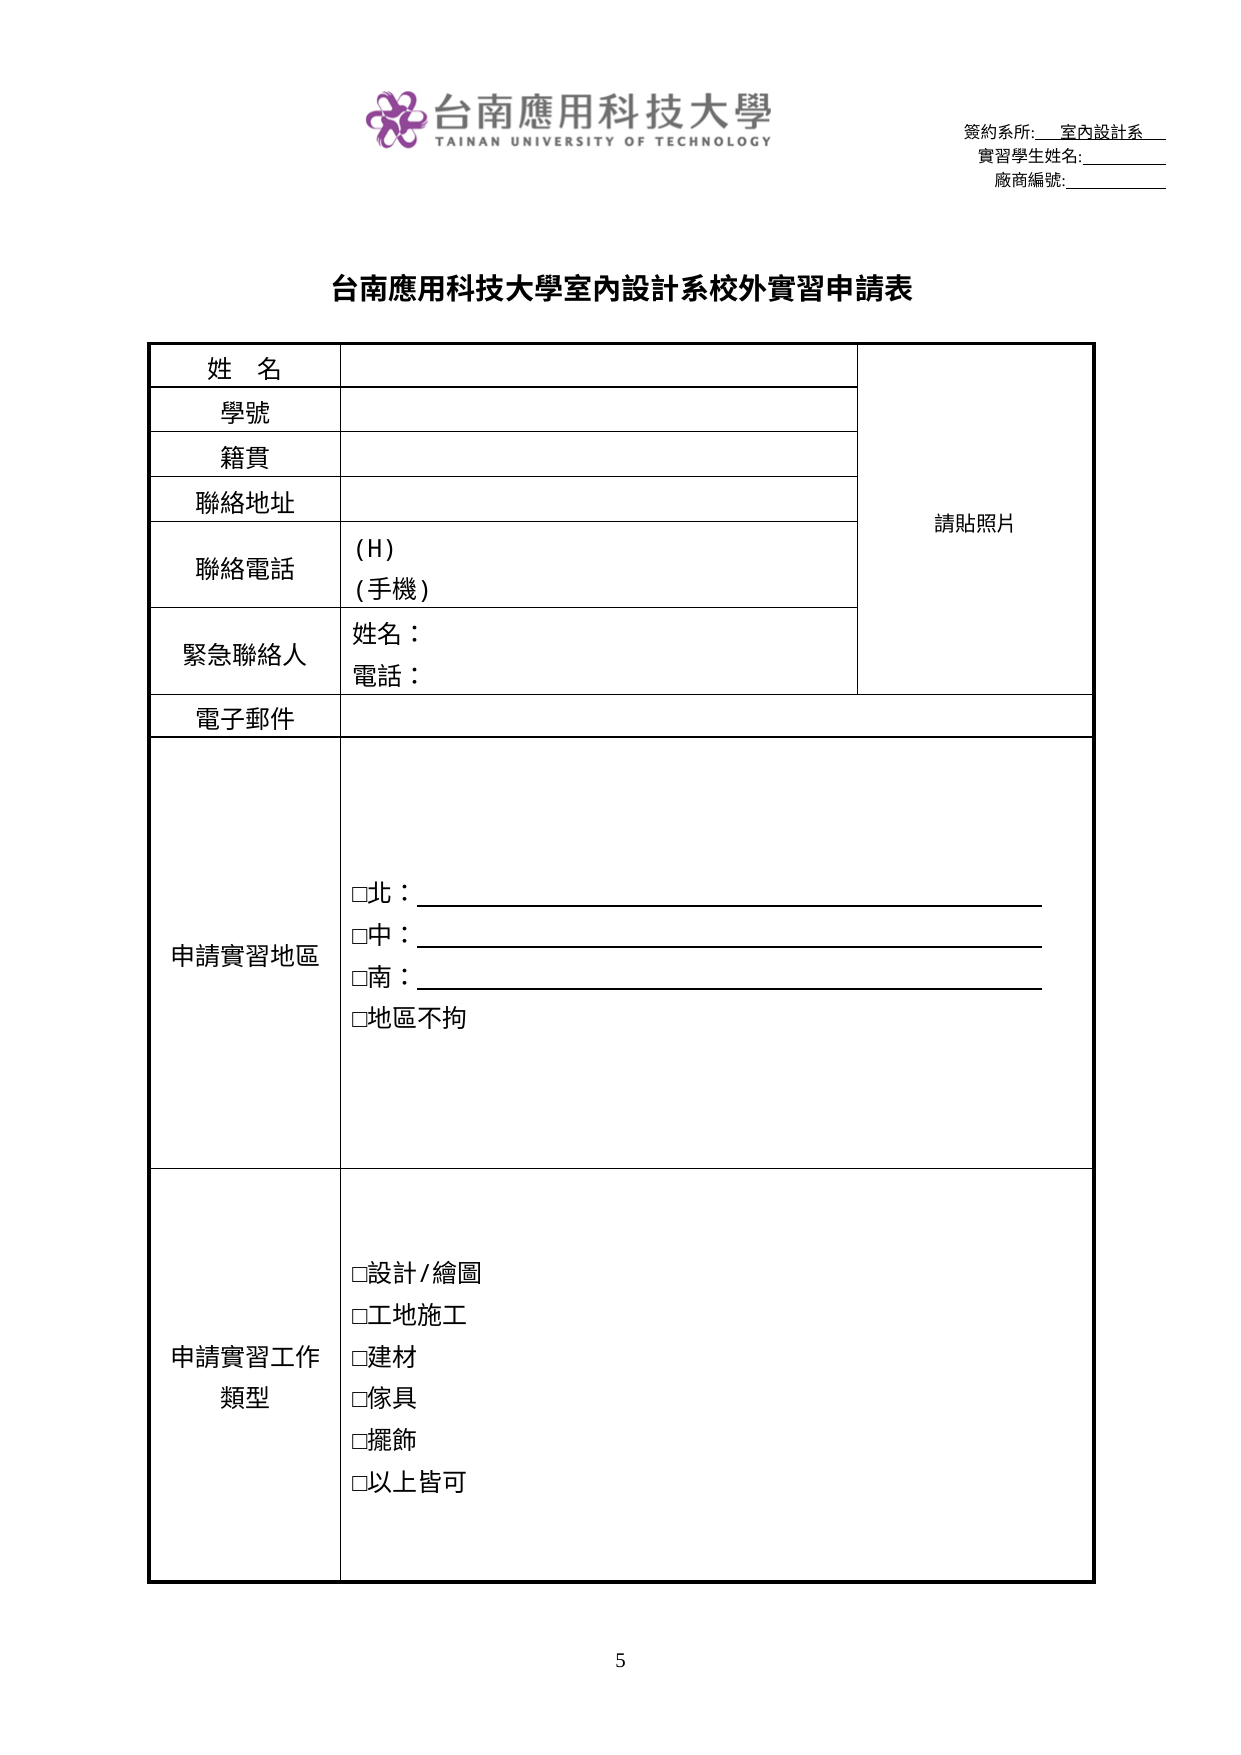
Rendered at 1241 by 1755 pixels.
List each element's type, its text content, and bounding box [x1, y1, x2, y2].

table_cell (H) (手機) [341, 522, 857, 607]
table_cell 電子郵件 [151, 695, 340, 736]
table_cell 緊急聯絡人 [151, 608, 340, 694]
table_cell 聯絡地址 [151, 477, 340, 521]
table_cell □設計/繪圖 □工地施工 □建材 □傢具 □擺飾 □以上皆可 [341, 1169, 1092, 1580]
table_cell 聯絡電話 [151, 522, 340, 607]
table_cell [341, 388, 857, 431]
table_cell [341, 432, 857, 476]
table_cell 姓名： 電話： [341, 608, 857, 694]
table_header 姓 名 [151, 345, 340, 386]
table_cell 籍貫 [151, 432, 340, 476]
table_cell □北： □中： □南： □地區不拘 [341, 738, 1092, 1168]
table_cell 申請實習地區 [151, 738, 340, 1168]
text 台南應用科技大學室內設計系校外實習申請表 [64, 265, 1178, 307]
table_header [341, 345, 857, 386]
table_cell 學號 [151, 388, 340, 431]
table_cell 申請實習工作類型 [151, 1169, 340, 1580]
table_cell [341, 695, 1092, 736]
table_header 請貼照片 [858, 345, 1092, 694]
table_cell [341, 477, 857, 521]
